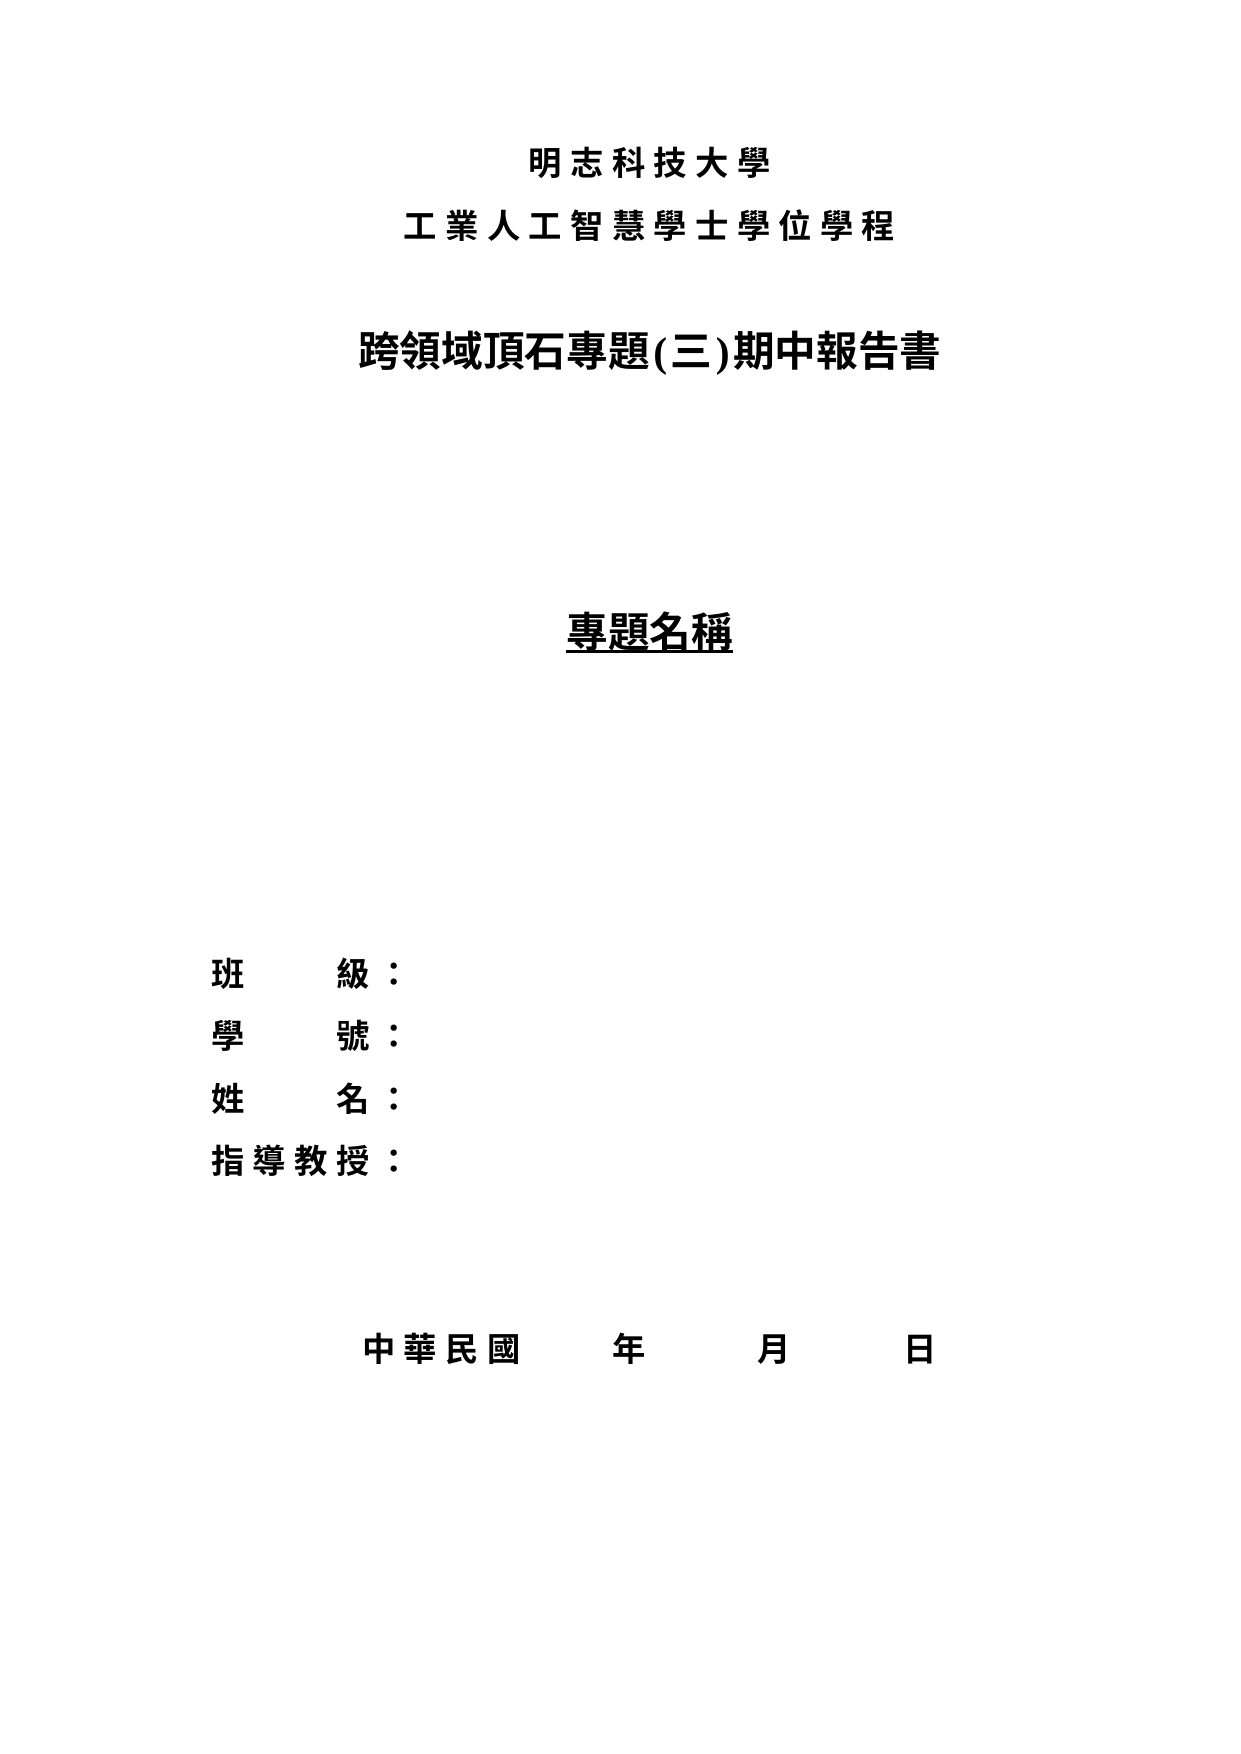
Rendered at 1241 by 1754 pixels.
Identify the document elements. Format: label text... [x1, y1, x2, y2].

text 專題名稱 [207, 587, 1092, 650]
text 工業人工智慧學士學位學程 [207, 182, 1092, 244]
text 班 級： [207, 930, 1092, 992]
text 學 號： [207, 992, 1092, 1055]
text 姓 名： [207, 1055, 1092, 1117]
text 明志科技大學 [207, 119, 1092, 182]
text 跨領域頂石專題(三)期中報告書 [207, 307, 1092, 369]
text 指導教授： [207, 1117, 1092, 1180]
text 中華民國 年 月 日 [207, 1305, 1092, 1367]
